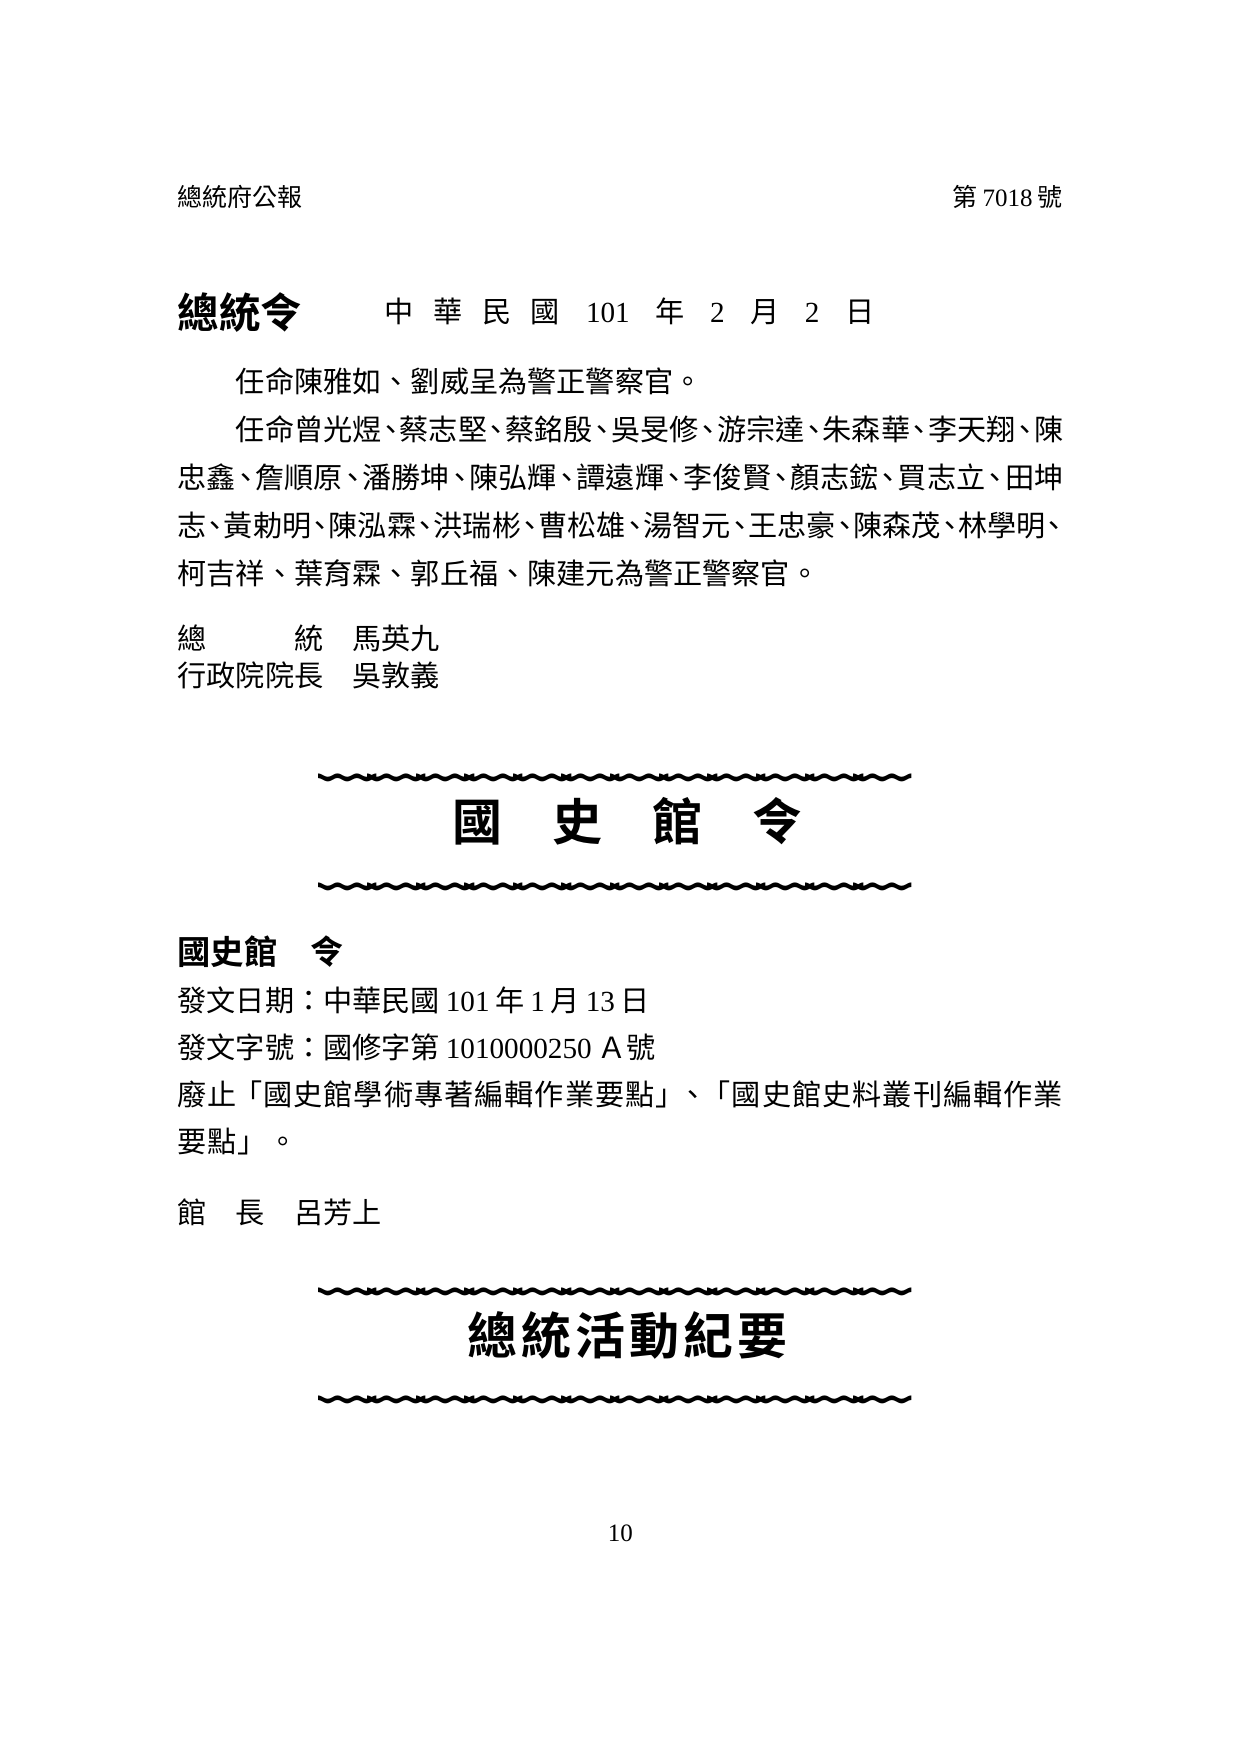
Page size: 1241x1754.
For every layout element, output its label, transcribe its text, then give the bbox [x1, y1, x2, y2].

text 任命曾光煜、蔡志堅、蔡銘殷、吳旻修、游宗達、朱森華、李天翔、陳忠鑫、詹順原、潘勝坤、陳弘輝、譚遠輝、李俊賢、顏志鋐、買志立、田坤志、黃勅明、陳泓霖、洪瑞彬、曹松雄、湯智元、王忠豪、陳森茂、林學明、柯吉祥、葉育霖、郭丘福、陳建元為警正警察官。 [177, 402, 1063, 594]
text 國史館 令 [177, 927, 1063, 973]
text 總 統 馬英九 [177, 619, 1063, 657]
text 總統活動紀要 [192, 1308, 1063, 1366]
text ﹏﹏﹏﹏﹏﹏﹏﹏﹏﹏﹏﹏ [177, 1379, 1063, 1404]
text 館 長 呂芳上 [177, 1187, 1063, 1233]
text 行政院院長 吳敦義 [177, 657, 1063, 694]
text 廢止「國史館學術專著編輯作業要點」、「國史館史料叢刊編輯作業要點」。 [177, 1068, 1063, 1162]
table_header 總統令 [174, 266, 381, 354]
text 任命陳雅如、劉威呈為警正警察官。 [177, 354, 1063, 402]
text ﹏﹏﹏﹏﹏﹏﹏﹏﹏﹏﹏﹏ [177, 757, 1063, 782]
text 發文字號：國修字第1010000250Ａ號 [177, 1020, 1063, 1068]
text 發文日期：中華民國101年1月13日 [177, 973, 1063, 1020]
text 國 史 館 令 [192, 794, 1063, 852]
text ﹏﹏﹏﹏﹏﹏﹏﹏﹏﹏﹏﹏ [177, 865, 1063, 890]
text ﹏﹏﹏﹏﹏﹏﹏﹏﹏﹏﹏﹏ [177, 1270, 1063, 1295]
table_header 中華民國101年2月2日 [381, 266, 877, 354]
